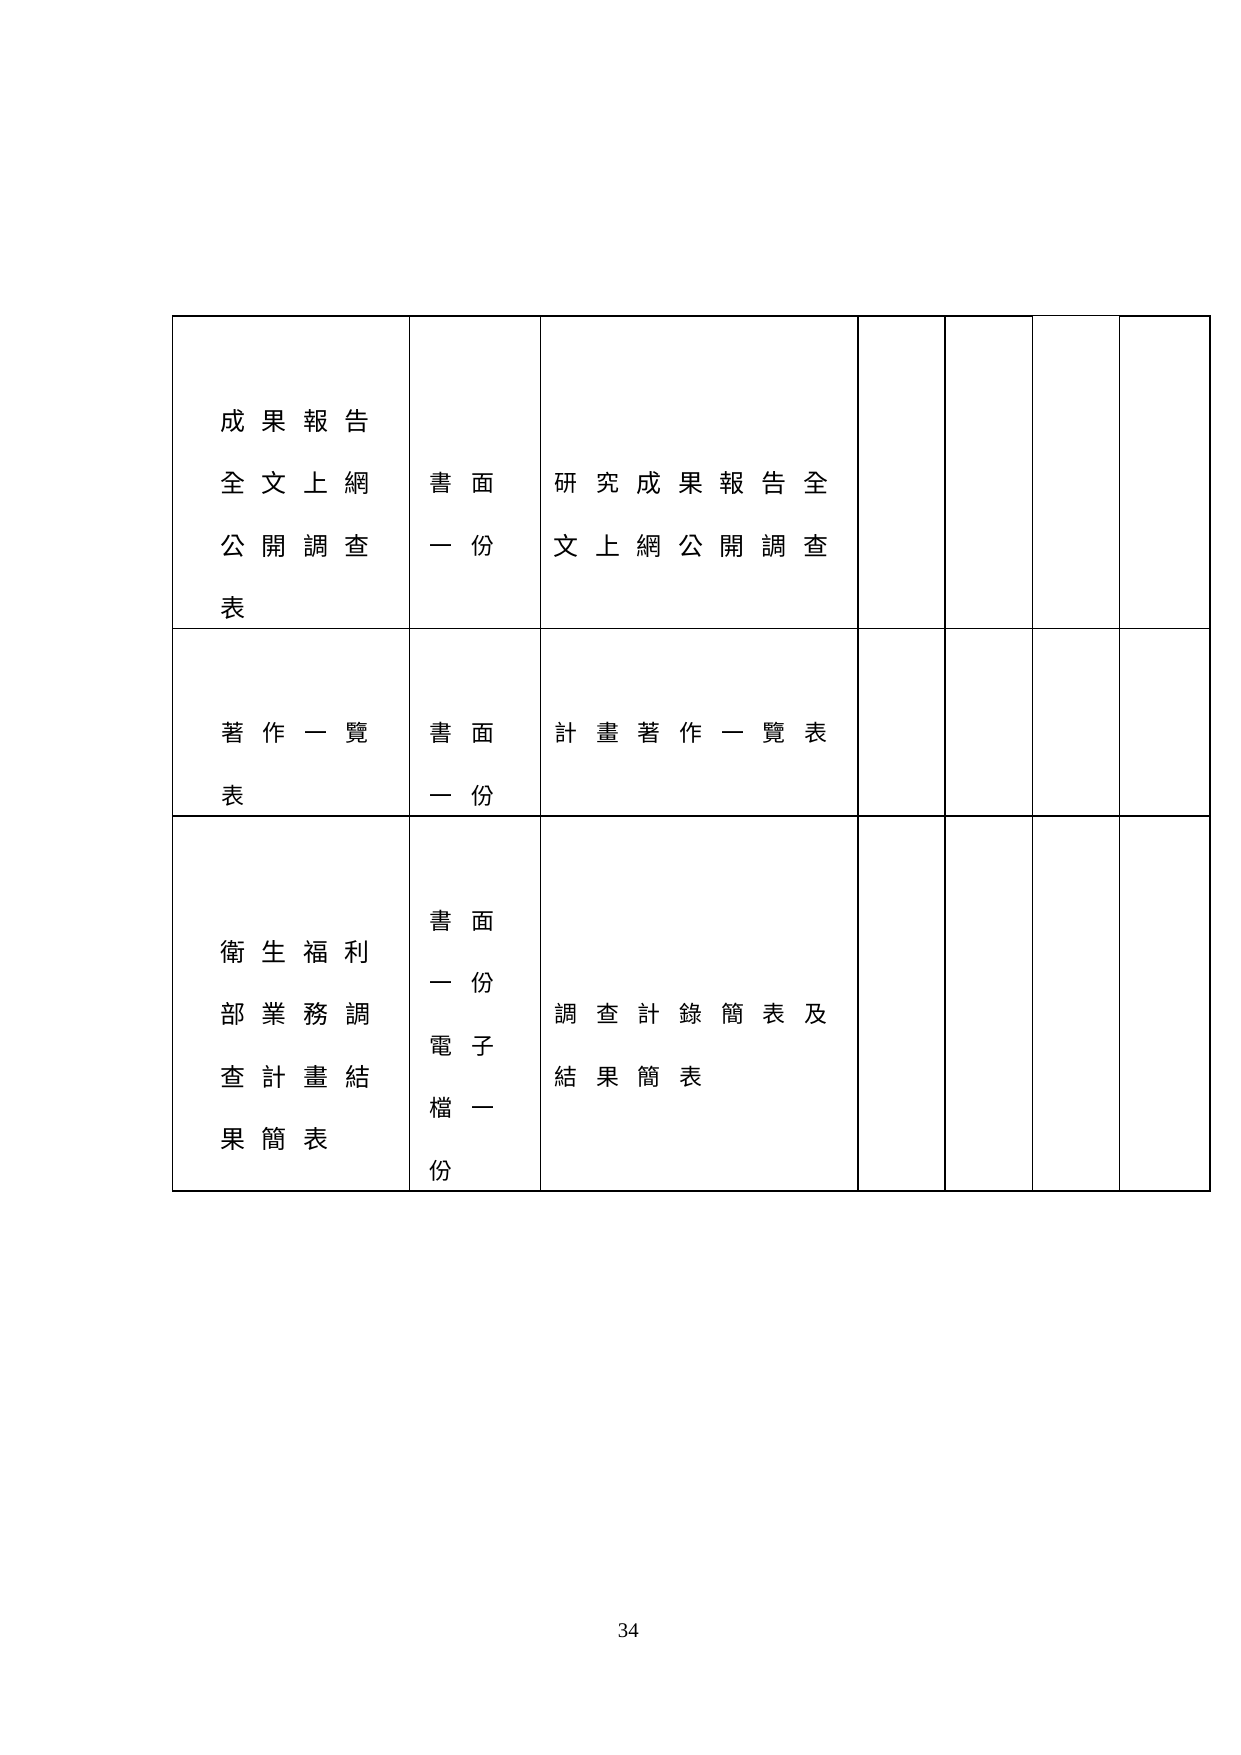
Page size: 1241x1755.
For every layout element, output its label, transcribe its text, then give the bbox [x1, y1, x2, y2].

table_cell 書面一份 電子檔一份 [410, 817, 540, 1190]
table_cell [946, 817, 1032, 1190]
table_cell 計畫著作一覽表 [541, 629, 857, 815]
table_cell 著作一覽表 [173, 629, 409, 815]
table_cell [859, 629, 944, 815]
table_cell [859, 817, 944, 1190]
table_cell 書面一份 [410, 317, 540, 628]
table_cell 書面一份 [410, 629, 540, 815]
table_cell [1033, 817, 1119, 1190]
table_cell 研究成果報告全文上網公開調查 [541, 317, 857, 628]
table_cell 調查計錄簡表及結果簡表 [541, 817, 857, 1190]
table_cell [1033, 629, 1119, 815]
table_cell [1120, 629, 1209, 815]
table_cell [946, 317, 1032, 628]
table_cell [1120, 317, 1209, 628]
table_cell 成果報告全文上網公開調查表 [173, 317, 409, 628]
table_cell [1033, 316, 1119, 628]
table_cell [946, 629, 1032, 815]
table_cell [1120, 817, 1209, 1190]
table_cell 衛生福利部業務調查計畫結果簡表 [173, 817, 409, 1190]
table_cell [859, 317, 944, 628]
